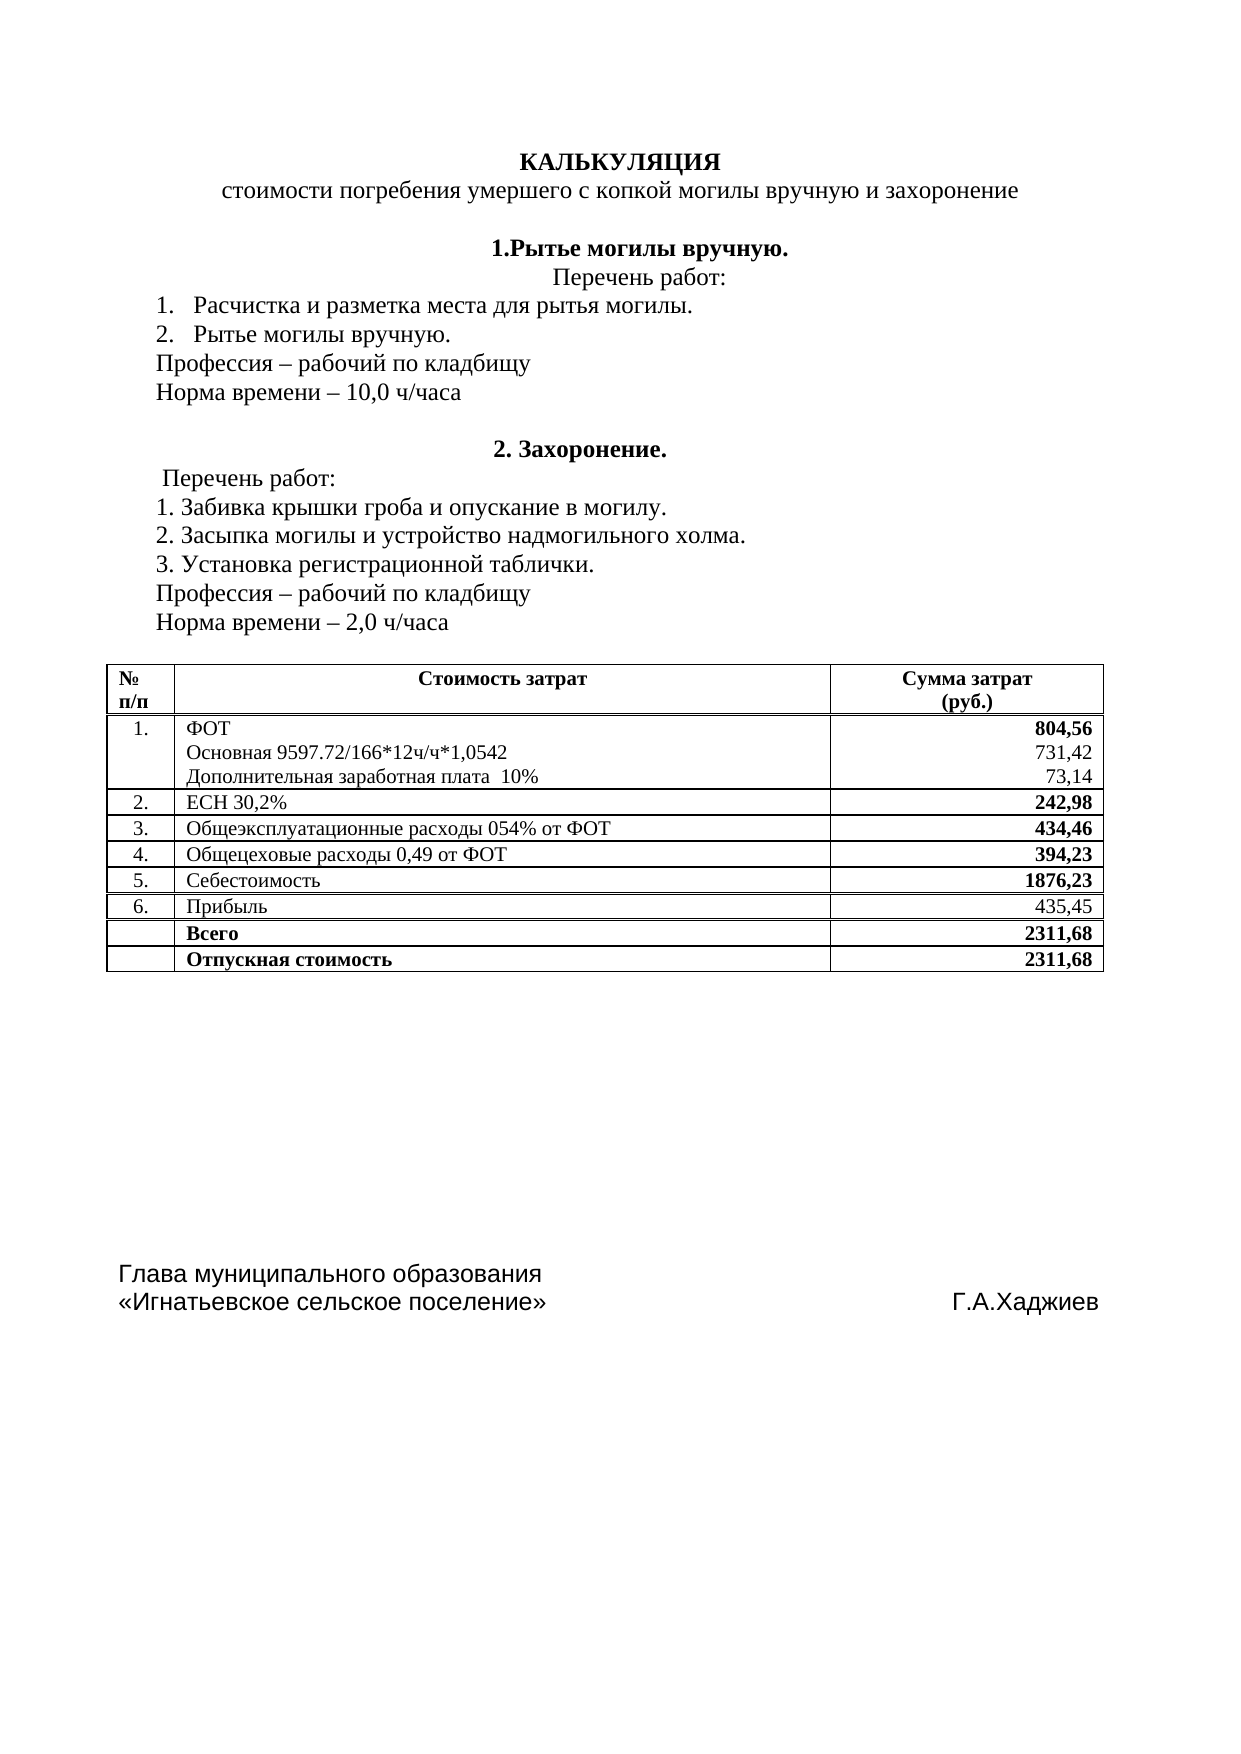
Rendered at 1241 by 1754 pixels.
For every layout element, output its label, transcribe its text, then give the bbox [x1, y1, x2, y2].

table_cell 3. [108, 816, 174, 840]
text Перечень работ: [156, 463, 1122, 492]
table_cell 6. [108, 895, 174, 918]
table_cell 435,45 [831, 895, 1103, 918]
table_cell ЕСН 30,2% [175, 790, 830, 814]
table_cell 434,46 [831, 816, 1103, 840]
table_cell 2. [108, 790, 174, 814]
table_cell 1. [108, 716, 174, 788]
text Норма времени – 10,0 ч/часа [156, 377, 1122, 406]
text Профессия – рабочий по кладбищу [156, 578, 1122, 607]
table_cell Общецеховые расходы 0,49 от ФОТ [175, 842, 830, 866]
table_cell [108, 921, 174, 945]
text «Игнатьевское сельское поселение» Г.А.Хаджиев [118, 1287, 1122, 1316]
table_header Сумма затрат (руб.) [831, 665, 1103, 713]
table_cell 2311,68 [831, 947, 1103, 971]
table_cell 2311,68 [831, 921, 1103, 945]
table_cell 4. [108, 842, 174, 866]
table_cell 242,98 [831, 790, 1103, 814]
table_cell ФОТ Основная 9597.72/166*12ч/ч*1,0542 Дополнительная заработная плата 10% [175, 716, 830, 788]
table_cell 5. [108, 868, 174, 892]
table_cell Общеэксплуатационные расходы 054% от ФОТ [175, 816, 830, 840]
list Рытье могилы вручную. [156, 319, 1122, 348]
table_cell Отпускная стоимость [175, 947, 830, 971]
text Профессия – рабочий по кладбищу [156, 348, 1122, 377]
table_cell Прибыль [175, 895, 830, 918]
table_header № п/п [108, 665, 174, 713]
table_cell [108, 947, 174, 971]
text 3. Установка регистрационной таблички. [156, 549, 1122, 578]
text 2. Засыпка могилы и устройство надмогильного холма. [156, 521, 1122, 549]
table_cell Себестоимость [175, 868, 830, 892]
table_cell Всего [175, 921, 830, 945]
table_header Стоимость затрат [175, 665, 830, 713]
list Расчистка и разметка места для рытья могилы. [156, 291, 1122, 319]
text стоимости погребения умершего с копкой могилы вручную и захоронение [118, 176, 1122, 204]
text 2. Захоронение. [156, 434, 1122, 463]
text КАЛЬКУЛЯЦИЯ [118, 147, 1122, 176]
text 1.Рытье могилы вручную. [157, 233, 1122, 262]
text Перечень работ: [157, 262, 1122, 291]
text Норма времени – 2,0 ч/часа [156, 607, 1122, 636]
table_cell 1876,23 [831, 868, 1103, 892]
table_cell 394,23 [831, 842, 1103, 866]
text Глава муниципального образования [118, 1259, 1122, 1287]
text 1. Забивка крышки гроба и опускание в могилу. [156, 492, 1122, 521]
table_cell 804,56 731,42 73,14 [831, 716, 1103, 788]
